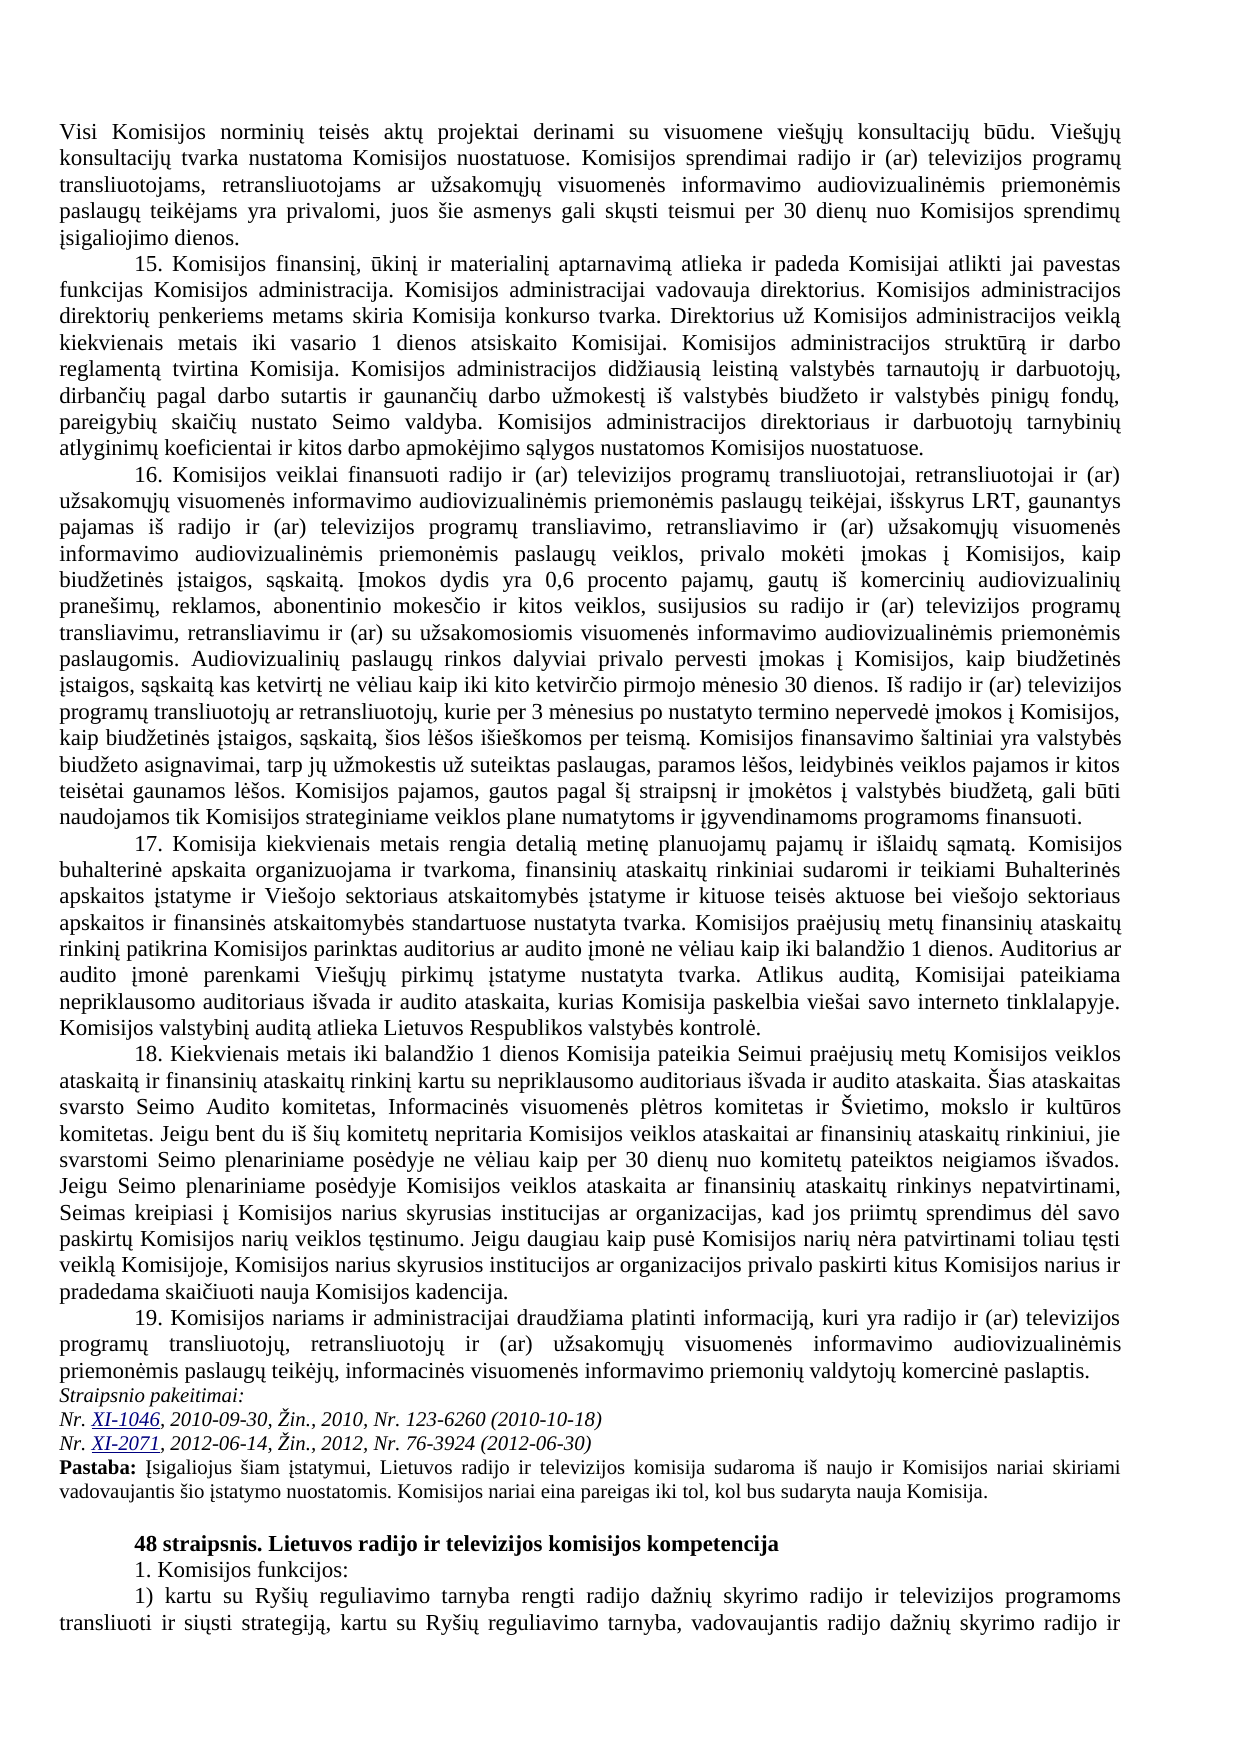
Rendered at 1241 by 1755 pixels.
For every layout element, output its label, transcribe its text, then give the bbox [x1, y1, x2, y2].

text 1) kartu su Ryšių reguliavimo tarnyba rengti radijo dažnių skyrimo radijo ir televizijos programoms transliuoti ir siųsti strategiją, kartu su Ryšių reguliavimo tarnyba, vadovaujantis radijo dažnių skyrimo radijo ir [59, 1582, 1122, 1635]
text Nr. XI-2071, 2012-06-14, Žin., 2012, Nr. 76-3924 (2012-06-30) [59, 1431, 1122, 1455]
text Straipsnio pakeitimai: [59, 1383, 1122, 1407]
text 1. Komisijos funkcijos: [59, 1556, 1122, 1582]
text 16. Komisijos veiklai finansuoti radijo ir (ar) televizijos programų transliuotojai, retransliuotojai ir (ar) užsakomųjų visuomenės informavimo audiovizualinėmis priemonėmis paslaugų teikėjai, išskyrus LRT, gaunantys pajamas iš radijo ir (ar) televizijos programų transliavimo, retransliavimo ir (ar) užsakomųjų visuomenės informavimo audiovizualinėmis priemonėmis paslaugų veiklos, privalo mokėti įmokas į Komisijos, kaip biudžetinės įstaigos, sąskaitą. Įmokos dydis yra 0,6 procento pajamų, gautų iš komercinių audiovizualinių pranešimų, reklamos, abonentinio mokesčio ir kitos veiklos, susijusios su radijo ir (ar) televizijos programų transliavimu, retransliavimu ir (ar) su užsakomosiomis visuomenės informavimo audiovizualinėmis priemonėmis paslaugomis. Audiovizualinių paslaugų rinkos dalyviai privalo pervesti įmokas į Komisijos, kaip biudžetinės įstaigos, sąskaitą kas ketvirtį ne vėliau kaip iki kito ketvirčio pirmojo mėnesio 30 dienos. Iš radijo ir (ar) televizijos programų transliuotojų ar retransliuotojų, kurie per 3 mėnesius po nustatyto termino nepervedė įmokos į Komisijos, kaip biudžetinės įstaigos, sąskaitą, šios lėšos išieškomos per teismą. Komisijos finansavimo šaltiniai yra valstybės biudžeto asignavimai, tarp jų užmokestis už suteiktas paslaugas, paramos lėšos, leidybinės veiklos pajamos ir kitos teisėtai gaunamos lėšos. Komisijos pajamos, gautos pagal šį straipsnį ir įmokėtos į valstybės biudžetą, gali būti naudojamos tik Komisijos strateginiame veiklos plane numatytoms ir įgyvendinamoms programoms finansuoti. [59, 461, 1122, 830]
text Visi Komisijos norminių teisės aktų projektai derinami su visuomene viešųjų konsultacijų būdu. Viešųjų konsultacijų tvarka nustatoma Komisijos nuostatuose. Komisijos sprendimai radijo ir (ar) televizijos programų transliuotojams, retransliuotojams ar užsakomųjų visuomenės informavimo audiovizualinėmis priemonėmis paslaugų teikėjams yra privalomi, juos šie asmenys gali skųsti teismui per 30 dienų nuo Komisijos sprendimų įsigaliojimo dienos. [59, 118, 1122, 250]
text 48 straipsnis. Lietuvos radijo ir televizijos komisijos kompetencija [59, 1530, 1122, 1556]
text Pastaba: Įsigaliojus šiam įstatymui, Lietuvos radijo ir televizijos komisija sudaroma iš naujo ir Komisijos nariai skiriami vadovaujantis šio įstatymo nuostatomis. Komisijos nariai eina pareigas iki tol, kol bus sudaryta nauja Komisija. [59, 1455, 1122, 1503]
text 15. Komisijos finansinį, ūkinį ir materialinį aptarnavimą atlieka ir padeda Komisijai atlikti jai pavestas funkcijas Komisijos administracija. Komisijos administracijai vadovauja direktorius. Komisijos administracijos direktorių penkeriems metams skiria Komisija konkurso tvarka. Direktorius už Komisijos administracijos veiklą kiekvienais metais iki vasario 1 dienos atsiskaito Komisijai. Komisijos administracijos struktūrą ir darbo reglamentą tvirtina Komisija. Komisijos administracijos didžiausią leistiną valstybės tarnautojų ir darbuotojų, dirbančių pagal darbo sutartis ir gaunančių darbo užmokestį iš valstybės biudžeto ir valstybės pinigų fondų, pareigybių skaičių nustato Seimo valdyba. Komisijos administracijos direktoriaus ir darbuotojų tarnybinių atlyginimų koeficientai ir kitos darbo apmokėjimo sąlygos nustatomos Komisijos nuostatuose. [59, 250, 1122, 461]
text 18. Kiekvienais metais iki balandžio 1 dienos Komisija pateikia Seimui praėjusių metų Komisijos veiklos ataskaitą ir finansinių ataskaitų rinkinį kartu su nepriklausomo auditoriaus išvada ir audito ataskaita. Šias ataskaitas svarsto Seimo Audito komitetas, Informacinės visuomenės plėtros komitetas ir Švietimo, mokslo ir kultūros komitetas. Jeigu bent du iš šių komitetų nepritaria Komisijos veiklos ataskaitai ar finansinių ataskaitų rinkiniui, jie svarstomi Seimo plenariniame posėdyje ne vėliau kaip per 30 dienų nuo komitetų pateiktos neigiamos išvados. Jeigu Seimo plenariniame posėdyje Komisijos veiklos ataskaita ar finansinių ataskaitų rinkinys nepatvirtinami, Seimas kreipiasi į Komisijos narius skyrusias institucijas ar organizacijas, kad jos priimtų sprendimus dėl savo paskirtų Komisijos narių veiklos tęstinumo. Jeigu daugiau kaip pusė Komisijos narių nėra patvirtinami toliau tęsti veiklą Komisijoje, Komisijos narius skyrusios institucijos ar organizacijos privalo paskirti kitus Komisijos narius ir pradedama skaičiuoti nauja Komisijos kadencija. [59, 1041, 1122, 1304]
text Nr. XI-1046, 2010-09-30, Žin., 2010, Nr. 123-6260 (2010-10-18) [59, 1407, 1122, 1431]
text 17. Komisija kiekvienais metais rengia detalią metinę planuojamų pajamų ir išlaidų sąmatą. Komisijos buhalterinė apskaita organizuojama ir tvarkoma, finansinių ataskaitų rinkiniai sudaromi ir teikiami Buhalterinės apskaitos įstatyme ir Viešojo sektoriaus atskaitomybės įstatyme ir kituose teisės aktuose bei viešojo sektoriaus apskaitos ir finansinės atskaitomybės standartuose nustatyta tvarka. Komisijos praėjusių metų finansinių ataskaitų rinkinį patikrina Komisijos parinktas auditorius ar audito įmonė ne vėliau kaip iki balandžio 1 dienos. Auditorius ar audito įmonė parenkami Viešųjų pirkimų įstatyme nustatyta tvarka. Atlikus auditą, Komisijai pateikiama nepriklausomo auditoriaus išvada ir audito ataskaita, kurias Komisija paskelbia viešai savo interneto tinklalapyje. Komisijos valstybinį auditą atlieka Lietuvos Respublikos valstybės kontrolė. [59, 830, 1122, 1041]
text 19. Komisijos nariams ir administracijai draudžiama platinti informaciją, kuri yra radijo ir (ar) televizijos programų transliuotojų, retransliuotojų ir (ar) užsakomųjų visuomenės informavimo audiovizualinėmis priemonėmis paslaugų teikėjų, informacinės visuomenės informavimo priemonių valdytojų komercinė paslaptis. [59, 1304, 1122, 1383]
